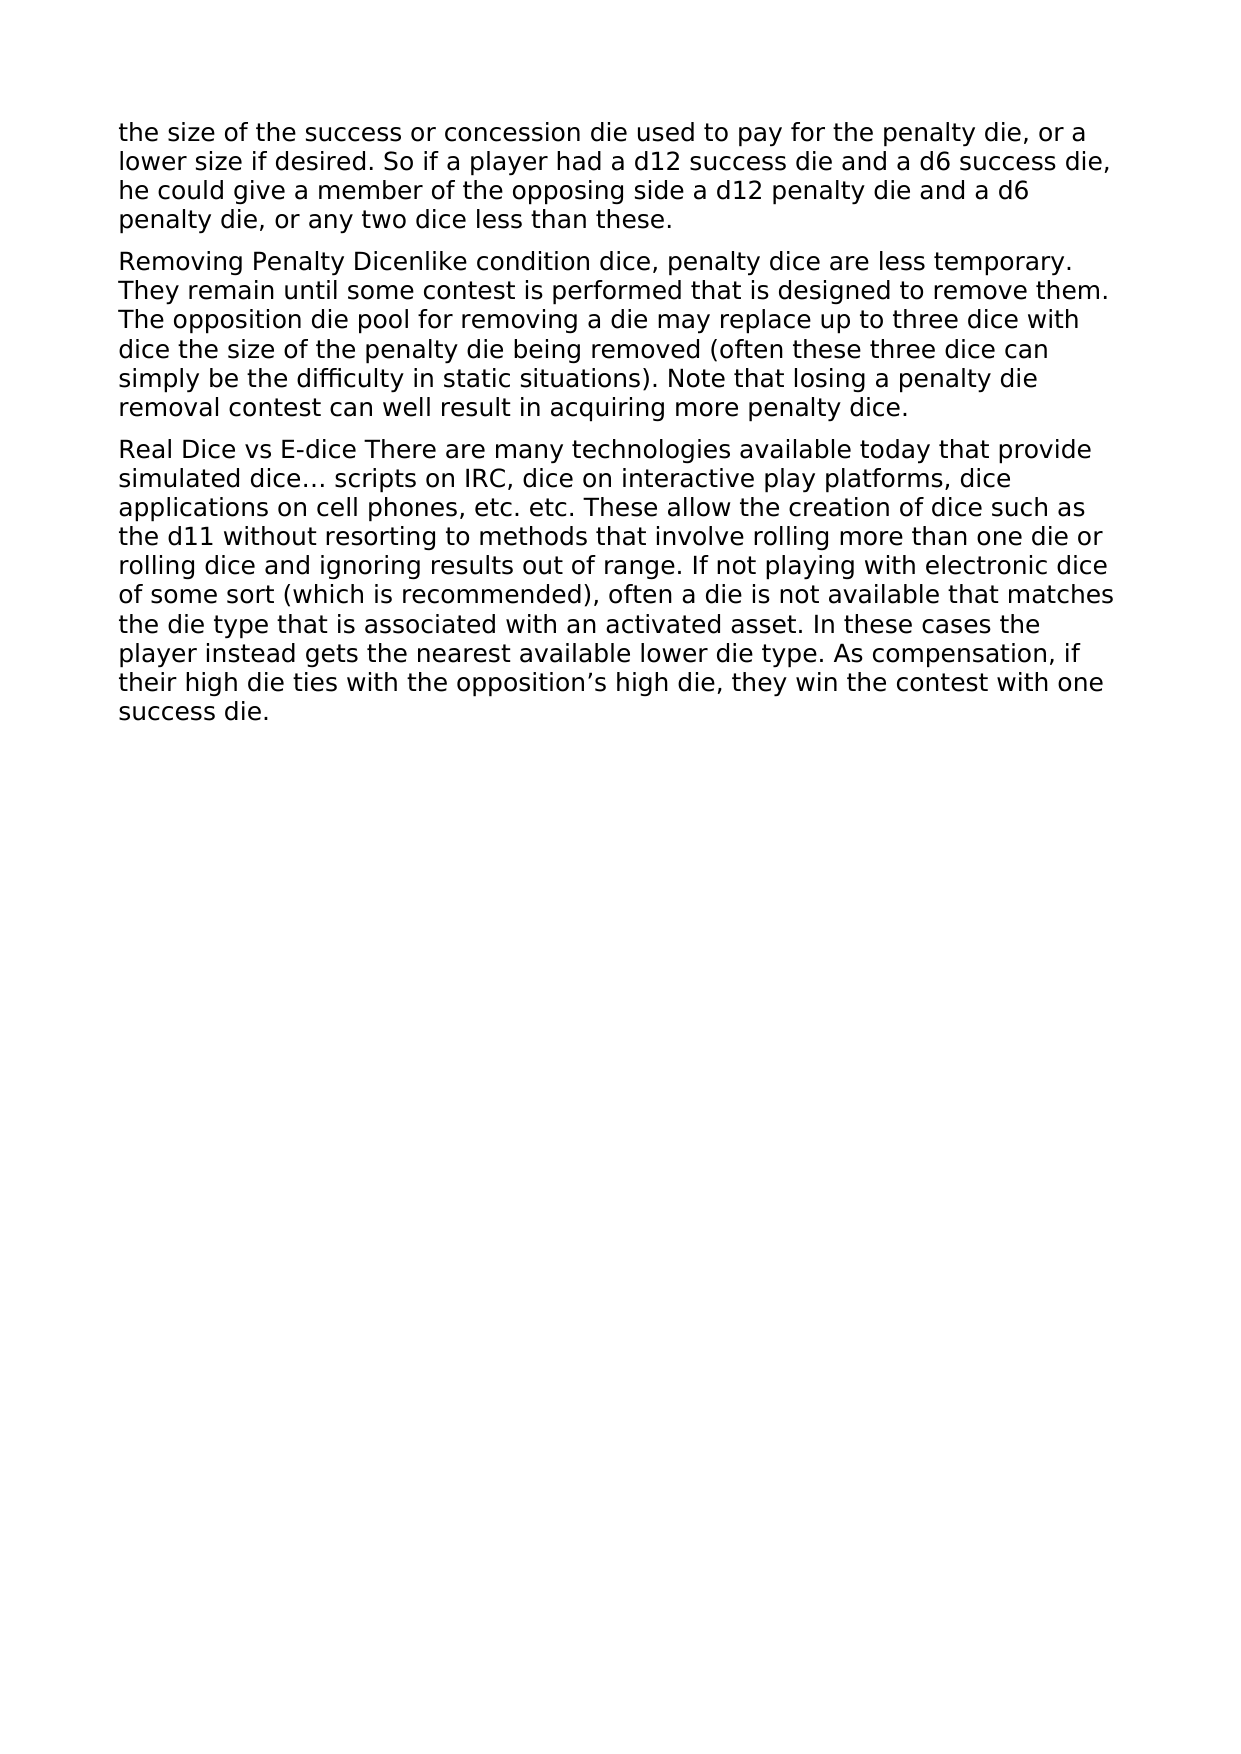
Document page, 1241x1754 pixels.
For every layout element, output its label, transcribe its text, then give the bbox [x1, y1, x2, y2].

text Removing Penalty Dice nlike condition dice, penalty dice are less temporary. They remain until some contest is performed that is designed to remove them. The opposition die pool for removing a die may replace up to three dice with dice the size of the penalty die being removed (often these three dice can simply be the difficulty in static situations). Note that losing a penalty die removal contest can well result in acquiring more penalty dice. [118, 247, 1122, 422]
text Real Dice vs E-dice There are many technologies available today that provide simulated dice… scripts on IRC, dice on interactive play platforms, dice applications on cell phones, etc. etc. These allow the creation of dice such as the d11 without resorting to methods that involve rolling more than one die or rolling dice and ignoring results out of range. If not playing with electronic dice of some sort (which is recommended), often a die is not available that matches the die type that is associated with an activated asset. In these cases the player instead gets the nearest available lower die type. As compensation, if their high die ties with the opposition’s high die, they win the contest with one success die. [118, 435, 1122, 726]
text the size of the success or concession die used to pay for the penalty die, or a lower size if desired. So if a player had a d12 success die and a d6 success die, he could give a member of the opposing side a d12 penalty die and a d6 penalty die, or any two dice less than these. [118, 118, 1122, 235]
